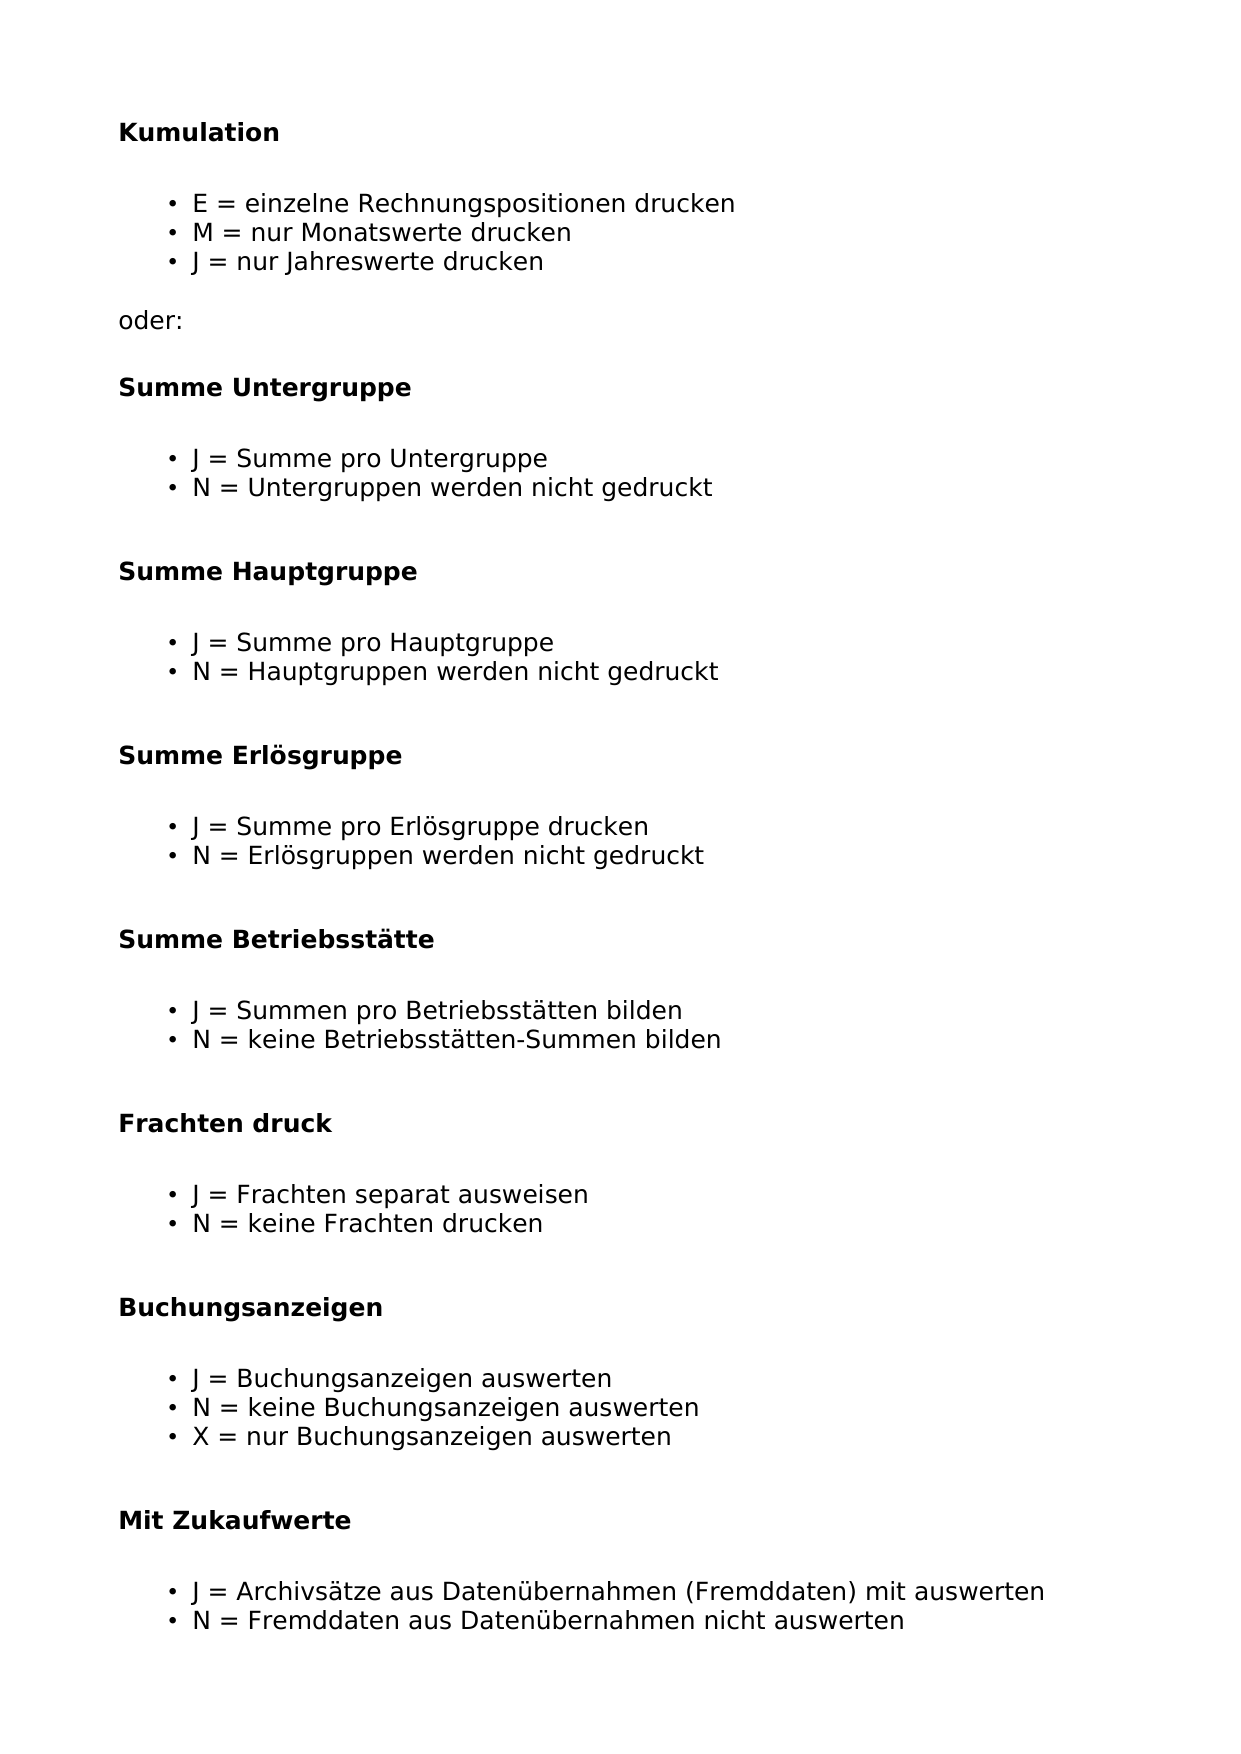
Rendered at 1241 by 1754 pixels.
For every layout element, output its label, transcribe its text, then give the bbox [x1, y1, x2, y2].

list J = Frachten separat ausweisen [177, 1180, 1122, 1209]
list J = Buchungsanzeigen auswerten [177, 1364, 1122, 1393]
list N = Hauptgruppen werden nicht gedruckt [177, 657, 1122, 686]
list J = Summen pro Betriebsstätten bilden [177, 996, 1122, 1025]
list N = keine Betriebsstätten-Summen bilden [177, 1025, 1122, 1054]
list J = Summe pro Untergruppe [177, 444, 1122, 473]
text oder: [118, 306, 1122, 335]
list M = nur Monatswerte drucken [177, 218, 1122, 248]
list N = Fremddaten aus Datenübernahmen nicht auswerten [177, 1606, 1122, 1635]
list N = keine Frachten drucken [177, 1209, 1122, 1238]
list X = nur Buchungsanzeigen auswerten [177, 1422, 1122, 1451]
list J = Summe pro Hauptgruppe [177, 628, 1122, 657]
list N = keine Buchungsanzeigen auswerten [177, 1393, 1122, 1422]
subtitle Buchungsanzeigen [118, 1293, 1122, 1322]
subtitle Summe Betriebsstätte [118, 925, 1122, 954]
subtitle Summe Hauptgruppe [118, 557, 1122, 586]
subtitle Kumulation [118, 118, 1122, 147]
list J = nur Jahreswerte drucken [177, 248, 1122, 277]
subtitle Mit Zukaufwerte [118, 1506, 1122, 1535]
subtitle Summe Erlösgruppe [118, 741, 1122, 770]
subtitle Frachten druck [118, 1109, 1122, 1138]
list E = einzelne Rechnungspositionen drucken [177, 189, 1122, 218]
list N = Untergruppen werden nicht gedruckt [177, 473, 1122, 502]
subtitle Summe Untergruppe [118, 373, 1122, 402]
list J = Archivsätze aus Datenübernahmen (Fremddaten) mit auswerten [177, 1577, 1122, 1606]
list N = Erlösgruppen werden nicht gedruckt [177, 841, 1122, 870]
list J = Summe pro Erlösgruppe drucken [177, 812, 1122, 841]
